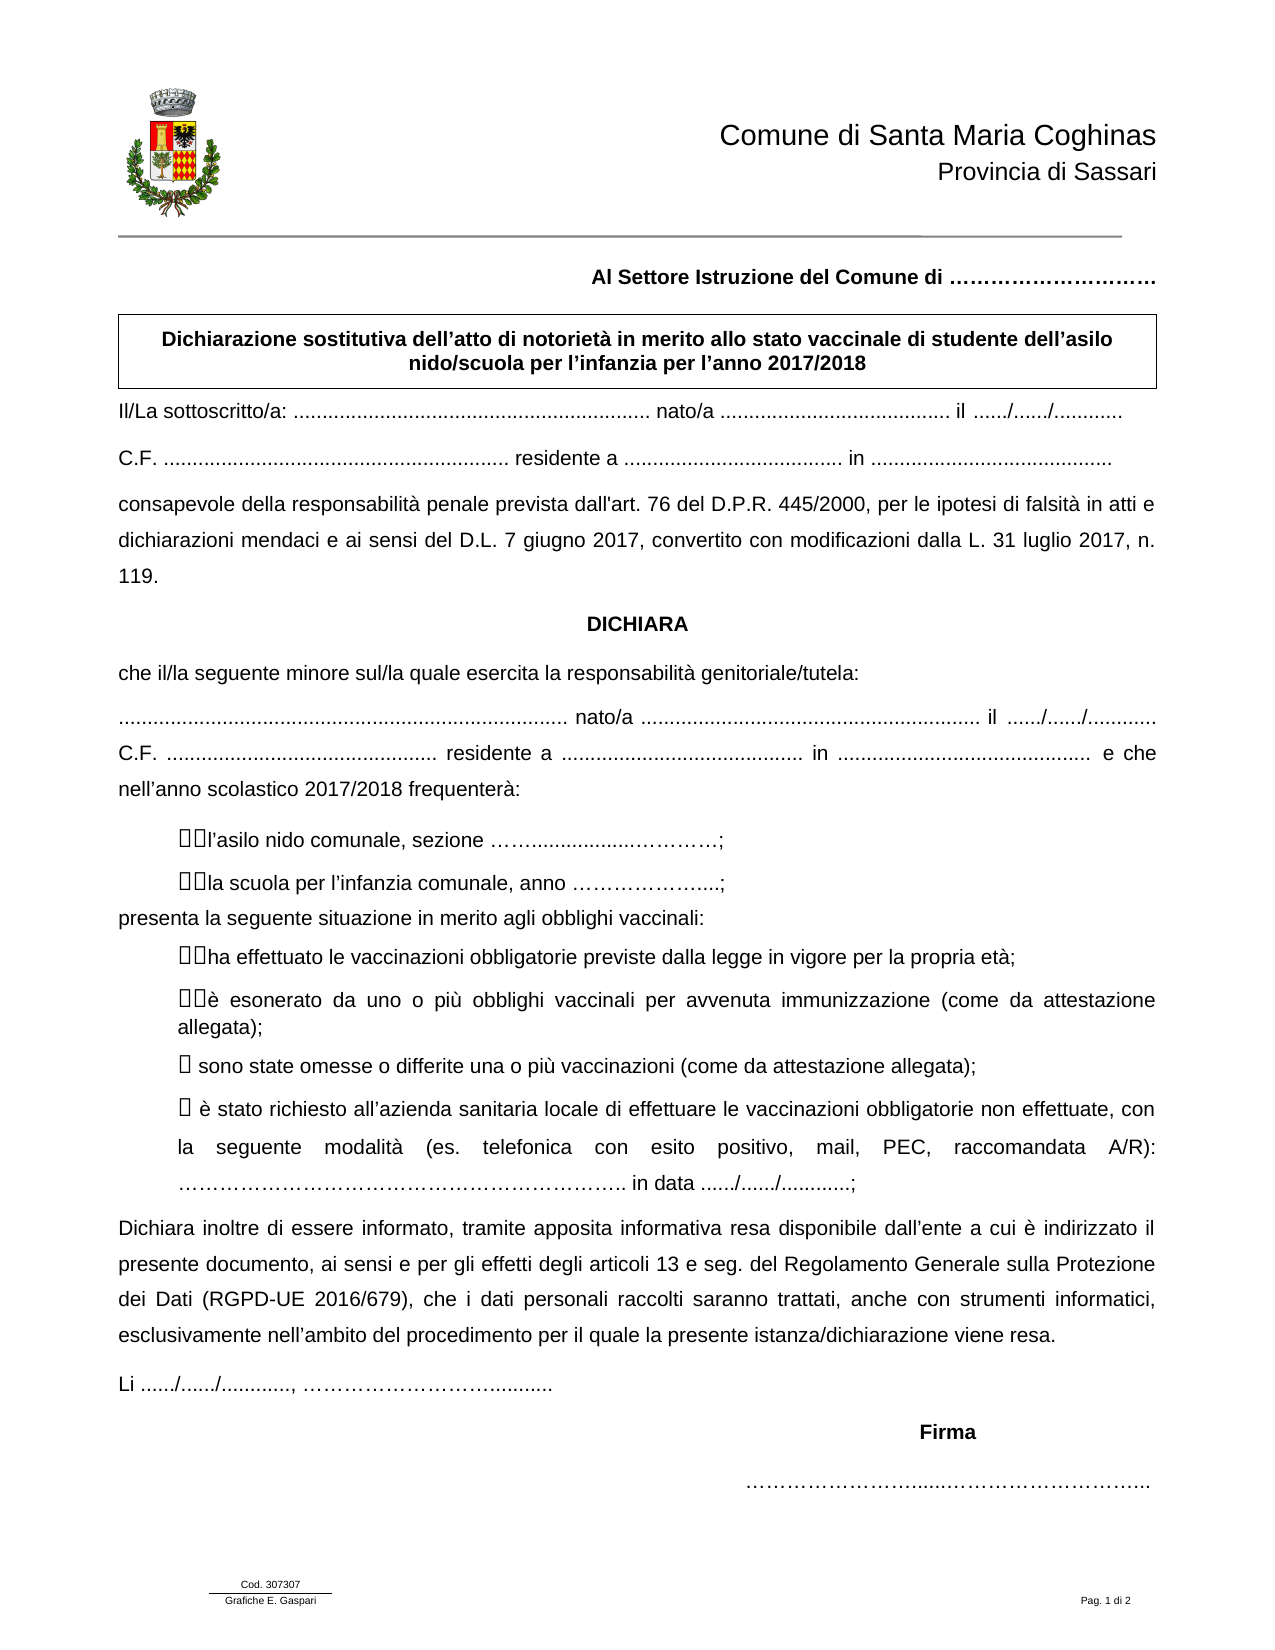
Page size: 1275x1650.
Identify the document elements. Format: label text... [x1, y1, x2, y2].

text Firma [118, 1420, 1157, 1444]
text presenta la seguente situazione in merito agli obblighi vaccinali: [118, 906, 1157, 930]
text Al Settore Istruzione del Comune di ………………………… [118, 265, 1157, 289]
text ha effettuato le vaccinazioni obbligatorie previste dalla legge in vigore per la propria età; [177, 938, 1157, 972]
text Il/La sottoscritto/a: .............................................................. nato/a ........................................ il ....../....../............ [118, 399, 1157, 423]
text DICHIARA [118, 612, 1157, 636]
text Provincia di Sassari [224, 157, 1157, 185]
text la scuola per l’infanzia comunale, anno ………………....; [177, 863, 1157, 897]
text Comune di Santa Maria Coghinas [224, 118, 1157, 152]
text che il/la seguente minore sul/la quale esercita la responsabilità genitoriale/tutela: [118, 661, 1157, 684]
text consapevole della responsabilità penale prevista dall'art. 76 del D.P.R. 445/2000, per le ipotesi di falsità in atti e dichiarazioni mendaci e ai sensi del D.L. 7 giugno 2017, convertito con modificazioni dalla L. 31 luglio 2017, n. 119. [118, 492, 1157, 588]
text Li ....../....../............, ………………………........... [118, 1372, 1157, 1396]
picture [122, 87, 224, 219]
text ……………………......………………………... [118, 1468, 1157, 1492]
text C.F. ............................................................ residente a ...................................... in .......................................... [118, 445, 1157, 469]
text  sono state omesse o differite una o più vaccinazioni (come da attestazione allegata); [177, 1047, 1157, 1081]
text .............................................................................. nato/a ........................................................... il ....../....../............ C.F. ............................................... residente a .......................................... in ............................................ e che nell’anno scolastico 2017/2018 frequenterà: [118, 705, 1157, 801]
text  è stato richiesto all’azienda sanitaria locale di effettuare le vaccinazioni obbligatorie non effettuate, con la seguente modalità (es. telefonica con esito positivo, mail, PEC, raccomandata A/R): ……………………………………………………….. in data ....../....../............; [177, 1089, 1157, 1195]
text è esonerato da uno o più obblighi vaccinali per avvenuta immunizzazione (come da attestazione allegata); [177, 980, 1157, 1038]
text Dichiara inoltre di essere informato, tramite apposita informativa resa disponibile dall’ente a cui è indirizzato il presente documento, ai sensi e per gli effetti degli articoli 13 e seg. del Regolamento Generale sulla Protezione dei Dati (RGPD-UE 2016/679), che i dati personali raccolti saranno trattati, anche con strumenti informatici, esclusivamente nell’ambito del procedimento per il quale la presente istanza/dichiarazione viene resa. [118, 1215, 1157, 1347]
table_header Dichiarazione sostitutiva dell’atto di notorietà in merito allo stato vaccinale di studente dell’asilo nido/scuola per l’infanzia per l’anno 2017/2018 [119, 315, 1156, 388]
text l’asilo nido comunale, sezione ……..................…………; [177, 821, 1157, 855]
